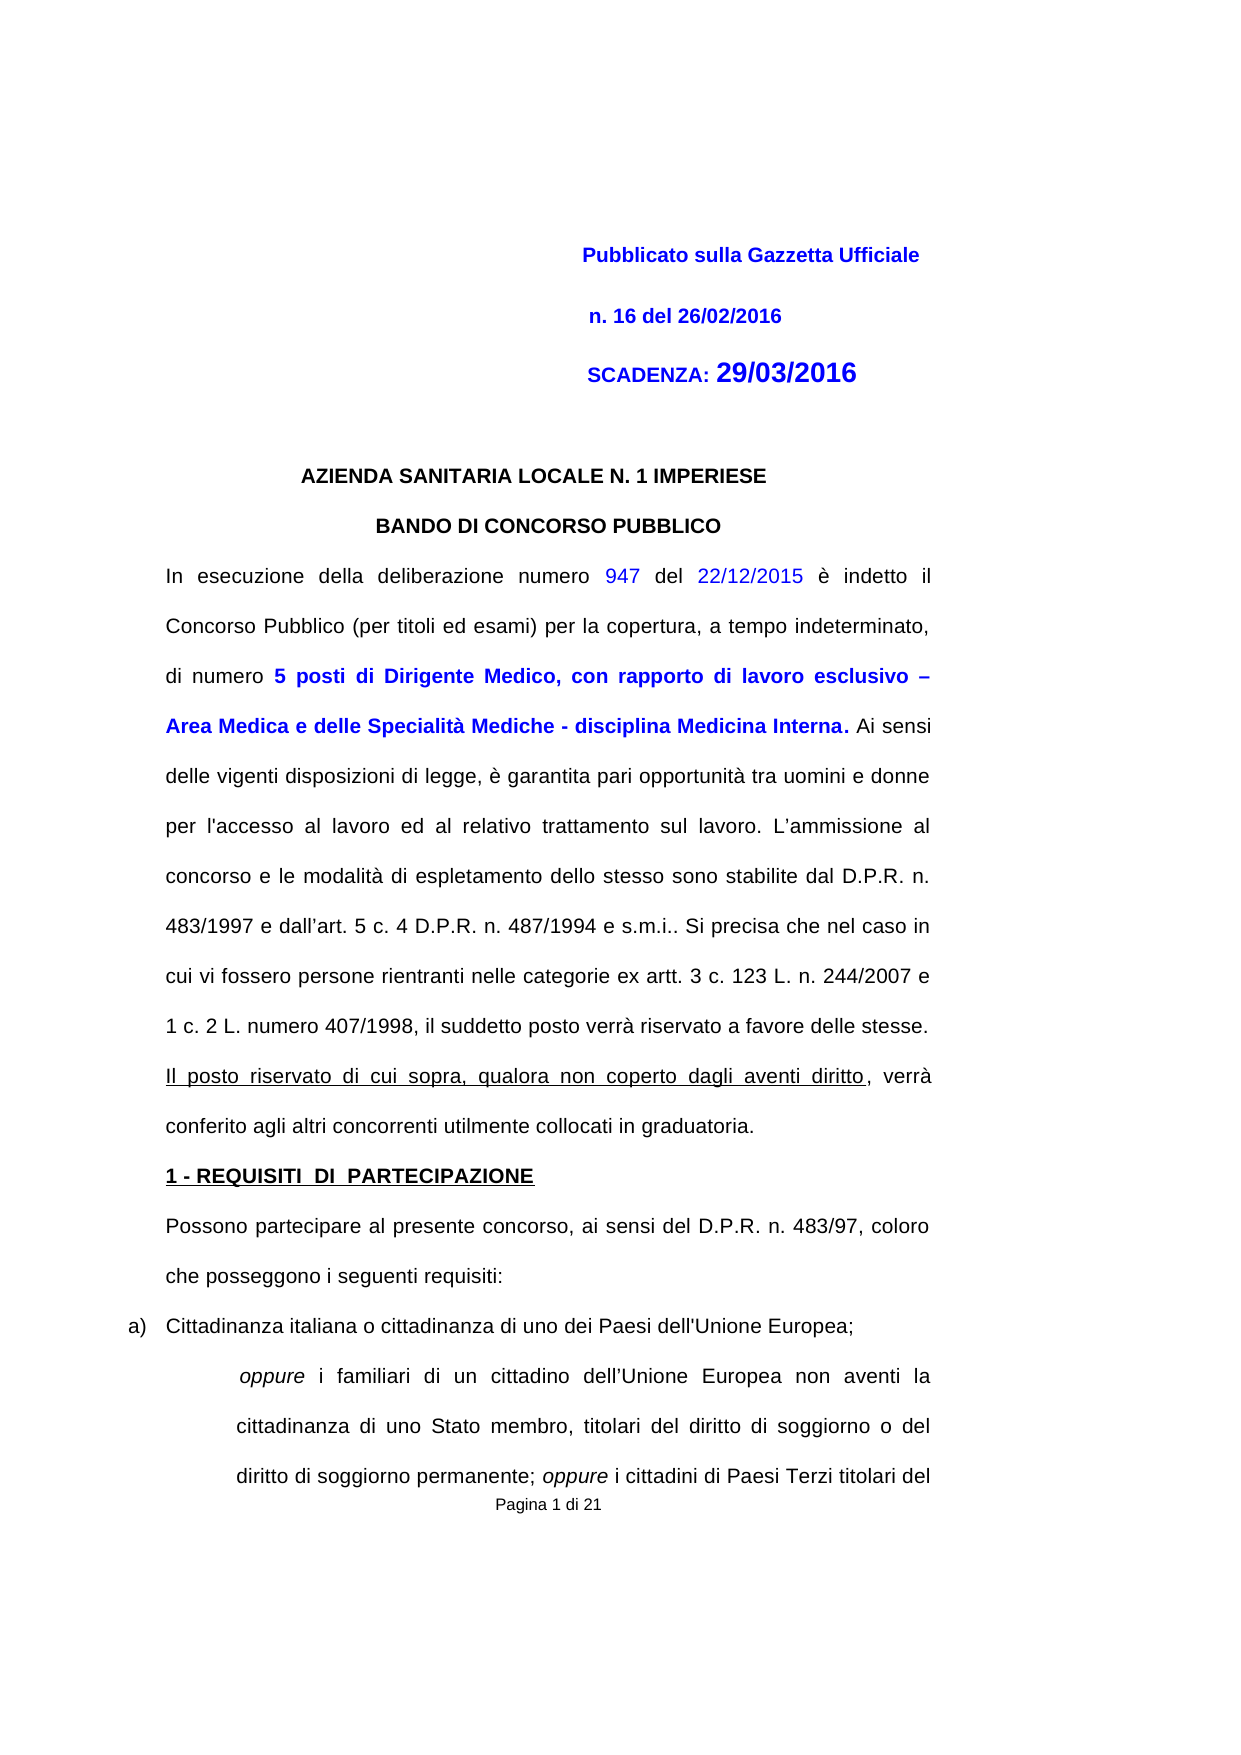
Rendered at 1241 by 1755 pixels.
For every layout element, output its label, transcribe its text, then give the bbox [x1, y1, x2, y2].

text oppure i familiari di un cittadino dell’Unione Europea non aventi la cittadinanza di uno Stato membro, titolari del diritto di soggiorno o del diritto di soggiorno permanente; oppure i cittadini di Paesi Terzi titolari del [236, 1338, 931, 1488]
list Cittadinanza italiana o cittadinanza di uno dei Paesi dell'Unione Europea; [128, 1288, 931, 1338]
text AZIENDA SANITARIA LOCALE N. 1 IMPERIESE [165, 438, 931, 488]
text Pubblicato sulla Gazzetta Ufficiale [165, 217, 931, 267]
text 1 - REQUISITI DI PARTECIPAZIONE [165, 1138, 931, 1188]
text BANDO DI CONCORSO PUBBLICO [165, 488, 931, 538]
text SCADENZA: 29/03/2016 [165, 338, 931, 388]
text In esecuzione della deliberazione numero 947 del 22/12/2015 è indetto il Concorso Pubblico (per titoli ed esami) per la copertura, a tempo indeterminato, di numero 5 posti di Dirigente Medico, con rapporto di lavoro esclusivo – Area Medica e delle Specialità Mediche - disciplina Medicina Interna. Ai sensi delle vigenti disposizioni di legge, è garantita pari opportunità tra uomini e donne per l'accesso al lavoro ed al relativo trattamento sul lavoro. L’ammissione al concorso e le modalità di espletamento dello stesso sono stabilite dal D.P.R. n. 483/1997 e dall’art. 5 c. 4 D.P.R. n. 487/1994 e s.m.i.. Si precisa che nel caso in cui vi fossero persone rientranti nelle categorie ex artt. 3 c. 123 L. n. 244/2007 e 1 c. 2 L. numero 407/1998, il suddetto posto verrà riservato a favore delle stesse. Il posto riservato di cui sopra, qualora non coperto dagli aventi diritto, verrà conferito agli altri concorrenti utilmente collocati in graduatoria. [165, 538, 931, 1138]
text n. 16 del 26/02/2016 [165, 278, 931, 328]
text Possono partecipare al presente concorso, ai sensi del D.P.R. n. 483/97, coloro che posseggono i seguenti requisiti: [165, 1188, 931, 1288]
